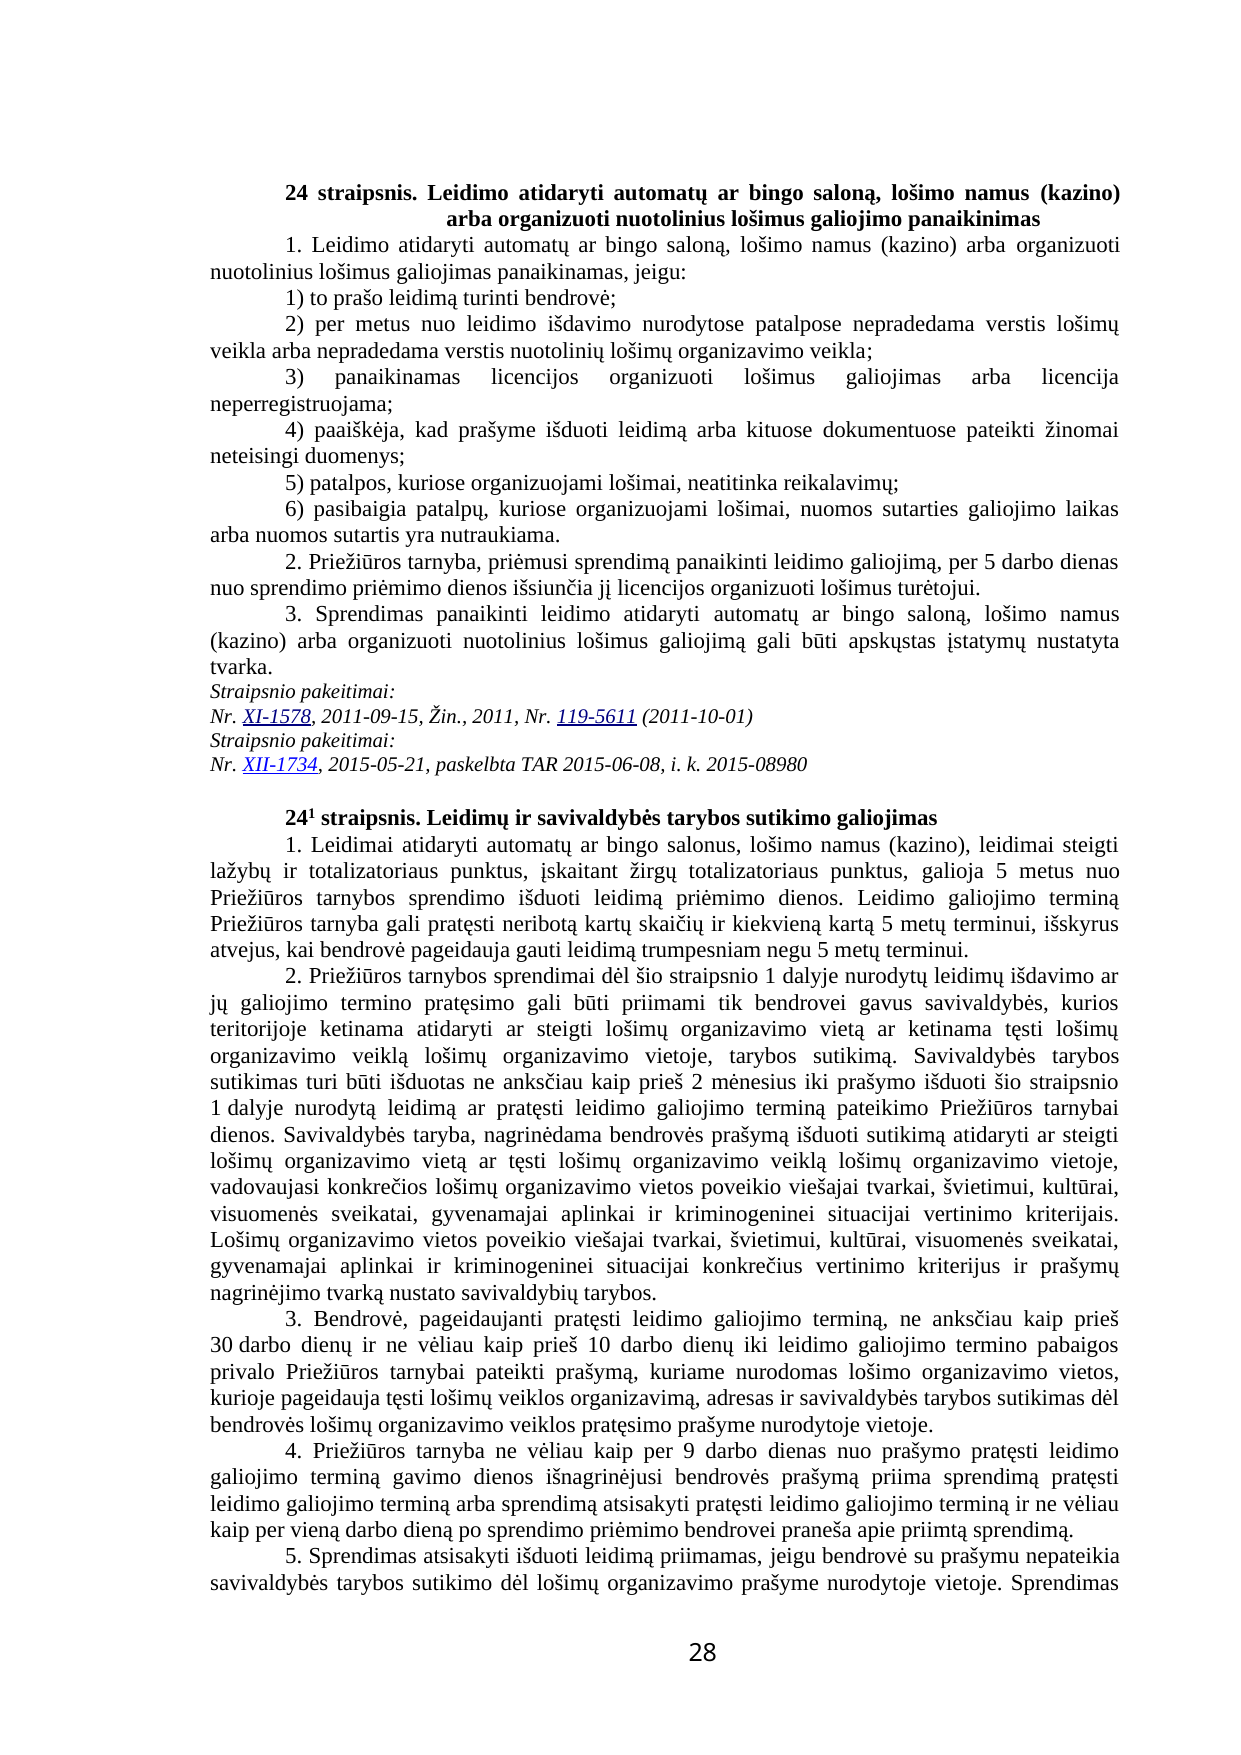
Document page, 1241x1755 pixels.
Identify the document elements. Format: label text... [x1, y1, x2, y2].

text 1. Leidimai atidaryti automatų ar bingo salonus, lošimo namus (kazino), leidimai steigti lažybų ir totalizatoriaus punktus, įskaitant žirgų totalizatoriaus punktus, galioja 5 metus nuo Priežiūros tarnybos sprendimo išduoti leidimą priėmimo dienos. Leidimo galiojimo terminą Priežiūros tarnyba gali pratęsti neribotą kartų skaičių ir kiekvieną kartą 5 metų terminui, išskyrus atvejus, kai bendrovė pageidauja gauti leidimą trumpesniam negu 5 metų terminui. [210, 831, 1120, 963]
text 241 straipsnis. Leidimų ir savivaldybės tarybos sutikimo galiojimas [210, 804, 1120, 831]
text 3. Bendrovė, pageidaujanti pratęsti leidimo galiojimo terminą, ne anksčiau kaip prieš 30 darbo dienų ir ne vėliau kaip prieš 10 darbo dienų iki leidimo galiojimo termino pabaigos privalo Priežiūros tarnybai pateikti prašymą, kuriame nurodomas lošimo organizavimo vietos, kurioje pageidauja tęsti lošimų veiklos organizavimą, adresas ir savivaldybės tarybos sutikimas dėl bendrovės lošimų organizavimo veiklos pratęsimo prašyme nurodytoje vietoje. [210, 1305, 1120, 1437]
text 1) to prašo leidimą turinti bendrovė; [210, 284, 1120, 311]
text 3) panaikinamas licencijos organizuoti lošimus galiojimas arba licencija neperregistruojama; [210, 363, 1120, 416]
text Nr. XI-1578, 2011-09-15, Žin., 2011, Nr. 119-5611 (2011-10-01) [210, 703, 1120, 728]
text 2. Priežiūros tarnyba, priėmusi sprendimą panaikinti leidimo galiojimą, per 5 darbo dienas nuo sprendimo priėmimo dienos išsiunčia jį licencijos organizuoti lošimus turėtojui. [210, 548, 1120, 600]
text 4) paaiškėja, kad prašyme išduoti leidimą arba kituose dokumentuose pateikti žinomai neteisingi duomenys; [210, 416, 1120, 469]
text 2. Priežiūros tarnybos sprendimai dėl šio straipsnio 1 dalyje nurodytų leidimų išdavimo ar jų galiojimo termino pratęsimo gali būti priimami tik bendrovei gavus savivaldybės, kurios teritorijoje ketinama atidaryti ar steigti lošimų organizavimo vietą ar ketinama tęsti lošimų organizavimo veiklą lošimų organizavimo vietoje, tarybos sutikimą. Savivaldybės tarybos sutikimas turi būti išduotas ne anksčiau kaip prieš 2 mėnesius iki prašymo išduoti šio straipsnio 1 dalyje nurodytą leidimą ar pratęsti leidimo galiojimo terminą pateikimo Priežiūros tarnybai dienos. Savivaldybės taryba, nagrinėdama bendrovės prašymą išduoti sutikimą atidaryti ar steigti lošimų organizavimo vietą ar tęsti lošimų organizavimo veiklą lošimų organizavimo vietoje, vadovaujasi konkrečios lošimų organizavimo vietos poveikio viešajai tvarkai, švietimui, kultūrai, visuomenės sveikatai, gyvenamajai aplinkai ir kriminogeninei situacijai vertinimo kriterijais. Lošimų organizavimo vietos poveikio viešajai tvarkai, švietimui, kultūrai, visuomenės sveikatai, gyvenamajai aplinkai ir kriminogeninei situacijai konkrečius vertinimo kriterijus ir prašymų nagrinėjimo tvarką nustato savivaldybių tarybos. [210, 963, 1120, 1305]
text 24 straipsnis. Leidimo atidaryti automatų ar bingo saloną, lošimo namus (kazino) arba organizuoti nuotolinius lošimus galiojimo panaikinimas [285, 179, 1120, 231]
text 1. Leidimo atidaryti automatų ar bingo saloną, lošimo namus (kazino) arba organizuoti nuotolinius lošimus galiojimas panaikinamas, jeigu: [210, 231, 1120, 284]
text 2) per metus nuo leidimo išdavimo nurodytose patalpose nepradedama verstis lošimų veikla arba nepradedama verstis nuotolinių lošimų organizavimo veikla; [210, 311, 1120, 363]
text 5) patalpos, kuriose organizuojami lošimai, neatitinka reikalavimų; [210, 469, 1120, 495]
text 5. Sprendimas atsisakyti išduoti leidimą priimamas, jeigu bendrovė su prašymu nepateikia savivaldybės tarybos sutikimo dėl lošimų organizavimo prašyme nurodytoje vietoje. Sprendimas [210, 1542, 1120, 1595]
text Straipsnio pakeitimai: [210, 679, 1120, 703]
text 6) pasibaigia patalpų, kuriose organizuojami lošimai, nuomos sutarties galiojimo laikas arba nuomos sutartis yra nutraukiama. [210, 495, 1120, 548]
text Straipsnio pakeitimai: [210, 728, 1120, 752]
text 3. Sprendimas panaikinti leidimo atidaryti automatų ar bingo saloną, lošimo namus (kazino) arba organizuoti nuotolinius lošimus galiojimą gali būti apskųstas įstatymų nustatyta tvarka. [210, 600, 1120, 679]
text Nr. XII-1734, 2015-05-21, paskelbta TAR 2015-06-08, i. k. 2015-08980 [210, 752, 1120, 776]
text 4. Priežiūros tarnyba ne vėliau kaip per 9 darbo dienas nuo prašymo pratęsti leidimo galiojimo terminą gavimo dienos išnagrinėjusi bendrovės prašymą priima sprendimą pratęsti leidimo galiojimo terminą arba sprendimą atsisakyti pratęsti leidimo galiojimo terminą ir ne vėliau kaip per vieną darbo dieną po sprendimo priėmimo bendrovei praneša apie priimtą sprendimą. [210, 1437, 1120, 1542]
